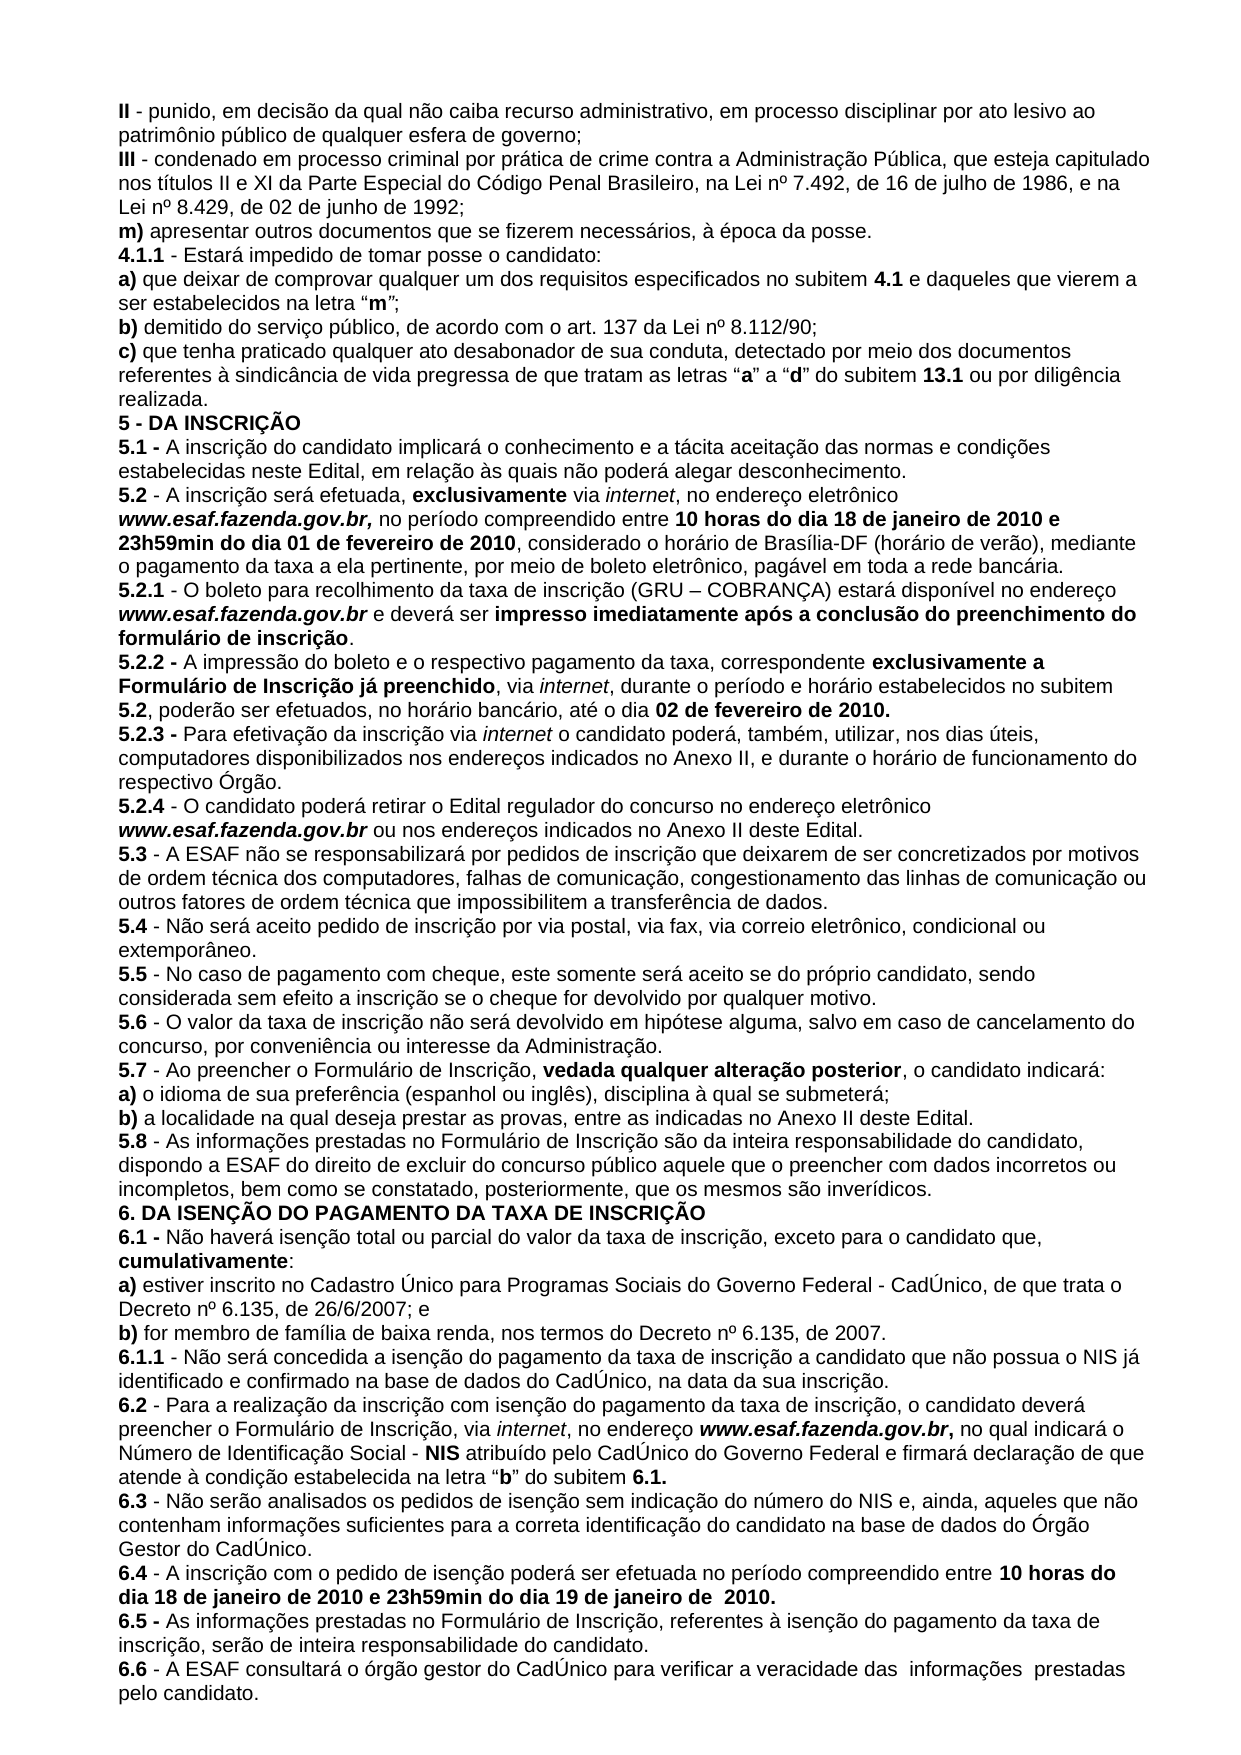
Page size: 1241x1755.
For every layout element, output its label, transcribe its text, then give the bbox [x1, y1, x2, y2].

text II - punido, em decisão da qual não caiba recurso administrativo, em processo disciplinar por ato lesivo ao patrimônio público de qualquer esfera de governo; [118, 99, 1152, 147]
text 6.1.1 - Não será concedida a isenção do pagamento da taxa de inscrição a candidato que não possua o NIS já identificado e confirmado na base de dados do CadÚnico, na data da sua inscrição. [118, 1345, 1152, 1393]
text 5.2.1 - O boleto para recolhimento da taxa de inscrição (GRU – COBRANÇA) estará disponível no endereço www.esaf.fazenda.gov.br e deverá ser impresso imediatamente após a conclusão do preenchimento do formulário de inscrição. [118, 578, 1152, 650]
text 5.2.4 - O candidato poderá retirar o Edital regulador do concurso no endereço eletrônico www.esaf.fazenda.gov.br ou nos endereços indicados no Anexo II deste Edital. [118, 794, 1152, 842]
text 5.1 - A inscrição do candidato implicará o conhecimento e a tácita aceitação das normas e condições estabelecidas neste Edital, em relação às quais não poderá alegar desconhecimento. [118, 434, 1152, 482]
text b) a localidade na qual deseja prestar as provas, entre as indicadas no Anexo II deste Edital. [118, 1105, 1152, 1129]
text b) demitido do serviço público, de acordo com o art. 137 da Lei nº 8.112/90; [118, 315, 1152, 339]
text 6.3 - Não serão analisados os pedidos de isenção sem indicação do número do NIS e, ainda, aqueles que não contenham informações suficientes para a correta identificação do candidato na base de dados do Órgão Gestor do CadÚnico. [118, 1489, 1152, 1561]
text 5.8 - As informações prestadas no Formulário de Inscrição são da inteira responsabilidade do candi­dato, dispondo a ESAF do direito de excluir do concurso público aquele que o preencher com dados incorretos ou incompletos, bem como se constatado, posteriormente, que os mesmos são inverídicos. [118, 1129, 1152, 1201]
text 6.2 - Para a realização da inscrição com isenção do pagamento da taxa de inscrição, o candidato deverá preencher o Formulário de Inscrição, via internet, no endereço www.esaf.fazenda.gov.br, no qual indicará o Número de Identificação Social - NIS atribuído pelo CadÚnico do Governo Federal e firmará declaração de que atende à condição estabelecida na letra “b” do subitem 6.1. [118, 1393, 1152, 1489]
text a) que deixar de comprovar qualquer um dos requisitos especificados no subitem 4.1 e daqueles que vierem a ser estabelecidos na letra “m”; [118, 267, 1152, 315]
text 6.6 - A ESAF consultará o órgão gestor do CadÚnico para verificar a veracidade das informações prestadas pelo candidato. [118, 1656, 1152, 1704]
text 6. DA ISENÇÃO DO PAGAMENTO DA TAXA DE INSCRIÇÃO [118, 1201, 1152, 1225]
text a) estiver inscrito no Cadastro Único para Programas Sociais do Governo Federal - CadÚnico, de que trata o Decreto nº 6.135, de 26/6/2007; e [118, 1273, 1152, 1321]
text c) que tenha praticado qualquer ato desabonador de sua conduta, detectado por meio dos documentos referentes à sindicância de vida pregressa de que tratam as letras “a” a “d” do subitem 13.1 ou por diligência realizada. [118, 339, 1152, 411]
text 6.5 - As informações prestadas no Formulário de Inscrição, referentes à isenção do pagamento da taxa de inscrição, serão de inteira responsabilidade do candidato. [118, 1608, 1152, 1656]
text 5.2.2 - A impressão do boleto e o respectivo pagamento da taxa, correspondente exclusivamente a Formulário de Inscrição já preenchido, via internet, durante o período e horário estabelecidos no subitem 5.2, poderão ser efetuados, no horário bancário, até o dia 02 de fevereiro de 2010. [118, 650, 1152, 722]
text 5.5 - No caso de pagamento com cheque, este somente será aceito se do próprio candidato, sendo considerada sem efeito a inscrição se o cheque for devolvido por qualquer motivo. [118, 962, 1152, 1009]
text 6.4 - A inscrição com o pedido de isenção poderá ser efetuada no período compreendido entre 10 horas do dia 18 de janeiro de 2010 e 23h59min do dia 19 de janeiro de 2010. [118, 1561, 1152, 1608]
text 5.7 - Ao preencher o Formulário de Inscrição, vedada qualquer alteração posterior, o candidato indicará: [118, 1057, 1152, 1081]
text 5.6 - O valor da taxa de inscrição não será devolvido em hipótese alguma, salvo em caso de cancelamento do concurso, por conveniência ou interesse da Administração. [118, 1009, 1152, 1057]
text III - condenado em processo criminal por prática de crime contra a Administração Pública, que esteja capitulado nos títulos II e XI da Parte Especial do Código Penal Brasileiro, na Lei nº 7.492, de 16 de julho de 1986, e na Lei nº 8.429, de 02 de junho de 1992; [118, 147, 1152, 219]
text 5.2.3 - Para efetivação da inscrição via internet o candidato poderá, também, utilizar, nos dias úteis, computadores disponibilizados nos endereços indicados no Anexo II, e durante o horário de funcionamento do respectivo Órgão. [118, 722, 1152, 794]
text 6.1 - Não haverá isenção total ou parcial do valor da taxa de inscrição, exceto para o candidato que, cumulativamente: [118, 1225, 1152, 1273]
text 5.3 - A ESAF não se responsabilizará por pedidos de inscrição que deixarem de ser concretizados por motivos de ordem técnica dos computadores, falhas de comunicação, congestionamento das linhas de comunicação ou outros fatores de ordem técnica que impossibilitem a transferência de dados. [118, 842, 1152, 914]
text b) for membro de família de baixa renda, nos termos do Decreto nº 6.135, de 2007. [118, 1321, 1152, 1345]
text 4.1.1 - Estará impedido de tomar posse o candidato: [118, 243, 1152, 267]
text a) o idioma de sua preferência (espanhol ou inglês), disciplina à qual se submeterá; [118, 1081, 1152, 1105]
text 5 - DA INSCRIÇÃO [118, 411, 1152, 434]
text m) apresentar outros documentos que se fizerem necessários, à época da posse. [118, 219, 1152, 243]
text 5.2 - A inscrição será efetuada, exclusivamente via internet, no endereço eletrônico www.esaf.fazenda.gov.br, no período compreendido entre 10 horas do dia 18 de janeiro de 2010 e 23h59min do dia 01 de fevereiro de 2010, considerado o horário de Brasília-DF (horário de verão), mediante o pagamento da taxa a ela pertinente, por meio de boleto eletrônico, pagável em toda a rede bancária. [118, 482, 1152, 578]
text 5.4 - Não será aceito pedido de inscrição por via postal, via fax, via correio eletrônico, condicional ou extemporâneo. [118, 914, 1152, 962]
